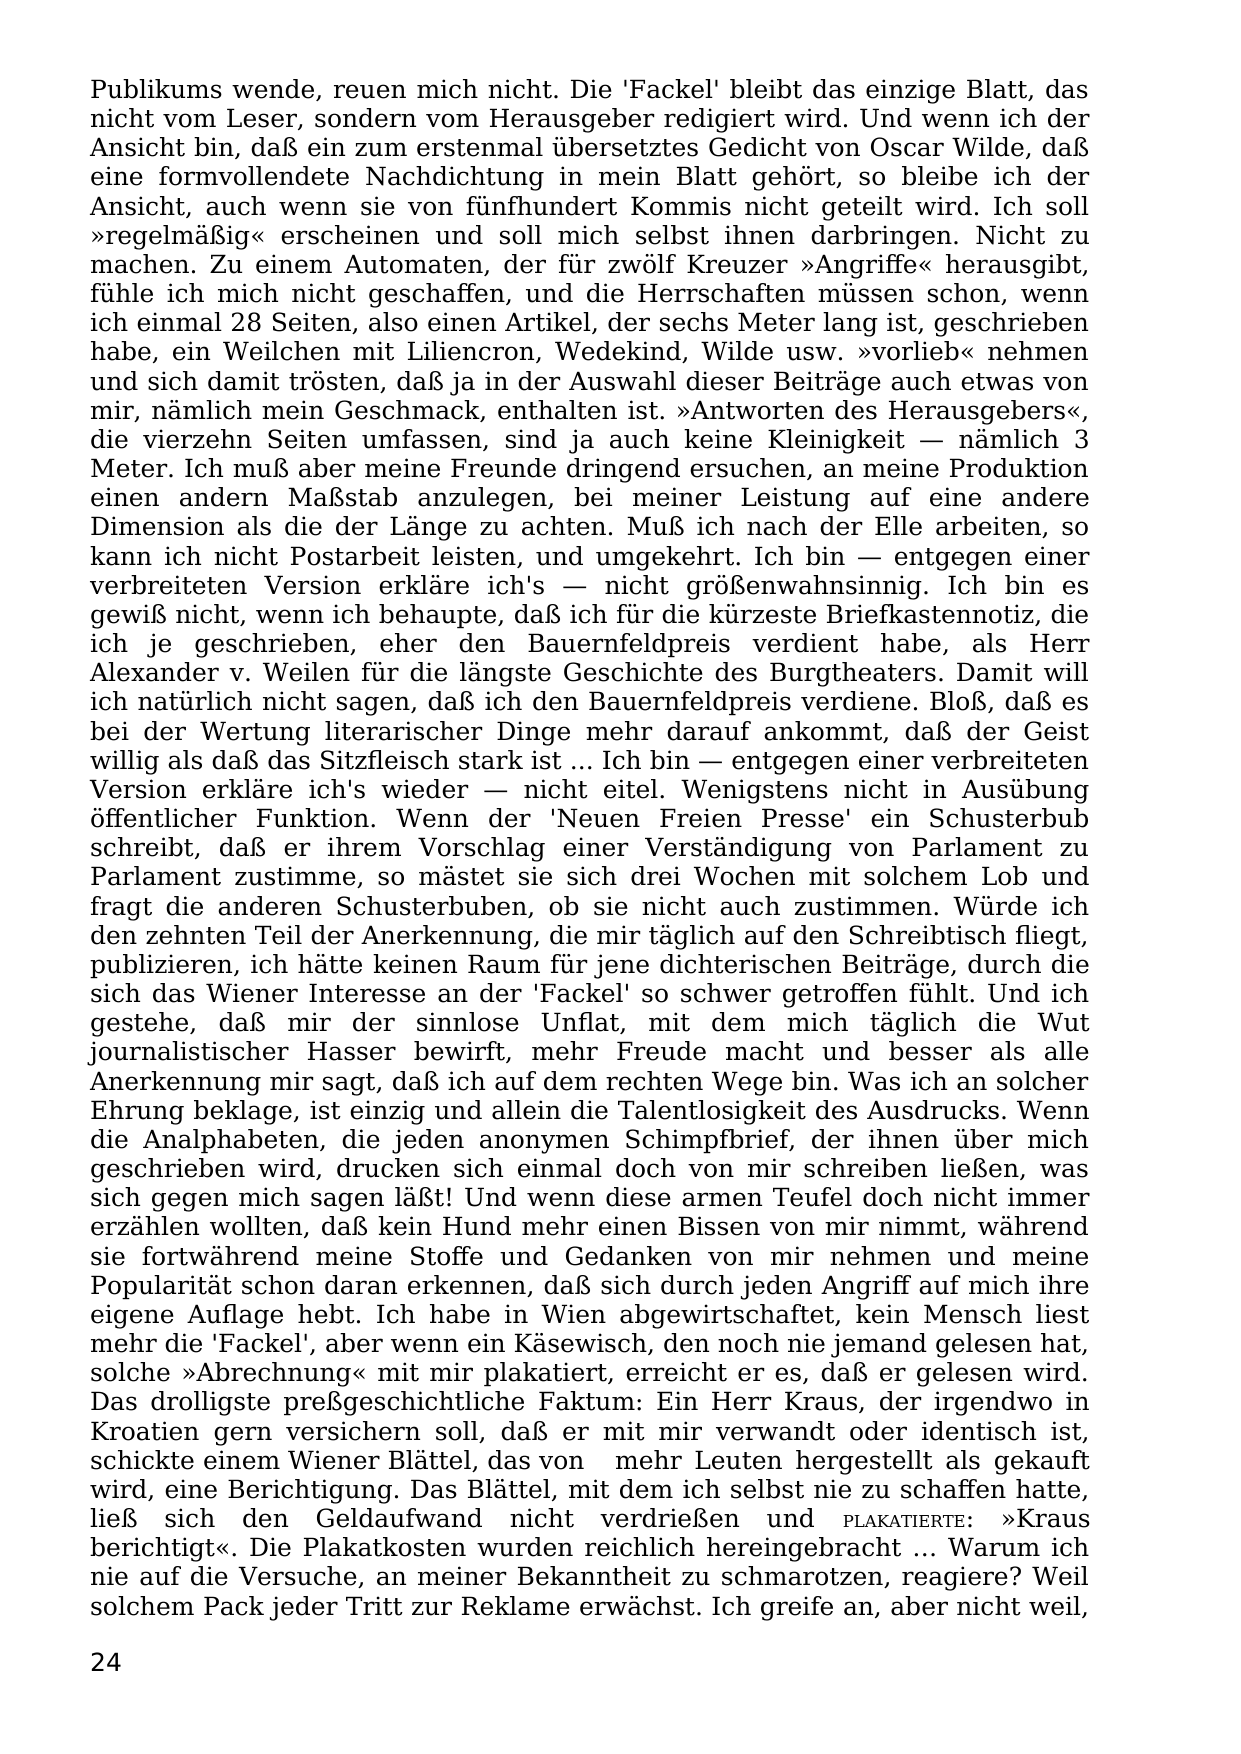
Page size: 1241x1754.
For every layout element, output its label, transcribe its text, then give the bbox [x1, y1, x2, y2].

text Publikums wende, reuen mich nicht. Die 'Fackel' bleibt das einzige Blatt, das nicht vom Leser, sondern vom Herausgeber redigiert wird. Und wenn ich der Ansicht bin, daß ein zum erstenmal übersetztes Gedicht von Oscar Wilde, daß eine formvollendete Nachdichtung in mein Blatt gehört, so bleibe ich der Ansicht, auch wenn sie von fünfhundert Kommis nicht geteilt wird. Ich soll »regelmäßig« erscheinen und soll mich selbst ihnen darbringen. Nicht zu machen. Zu einem Automaten, der für zwölf Kreuzer »Angriffe« herausgibt, fühle ich mich nicht geschaffen, und die Herrschaften müssen schon, wenn ich einmal 28 Seiten, also einen Artikel, der sechs Meter lang ist, geschrieben habe, ein Weilchen mit Liliencron, Wedekind, Wilde usw. »vorlieb« nehmen und sich damit trösten, daß ja in der Auswahl dieser Beiträge auch etwas von mir, nämlich mein Geschmack, enthalten ist. »Antworten des Herausgebers«, die vierzehn Seiten umfassen, sind ja auch keine Kleinigkeit — nämlich 3 Meter. Ich muß aber meine Freunde dringend ersuchen, an meine Produktion einen andern Maßstab anzulegen, bei meiner Leistung auf eine andere Dimension als die der Länge zu achten. Muß ich nach der Elle arbeiten, so kann ich nicht Postarbeit leisten, und umgekehrt. Ich bin — entgegen einer verbreiteten Version erkläre ich's — nicht größenwahnsinnig. Ich bin es gewiß nicht, wenn ich behaupte, daß ich für die kürzeste Briefkastennotiz, die ich je geschrieben, eher den Bauernfeldpreis verdient habe, als Herr Alexander v. Weilen für die längste Geschichte des Burgtheaters. Damit will ich natürlich nicht sagen, daß ich den Bauernfeldpreis verdiene. Bloß, daß es bei der Wertung literarischer Dinge mehr darauf ankommt, daß der Geist willig als daß das Sitzfleisch stark ist ... Ich bin — entgegen einer verbreiteten Version erkläre ich's wieder — nicht eitel. Wenigstens nicht in Ausübung öffentlicher Funktion. Wenn der 'Neuen Freien Presse' ein Schusterbub schreibt, daß er ihrem Vorschlag einer Verständigung von Parlament zu Parlament zustimme, so mästet sie sich drei Wochen mit solchem Lob und fragt die anderen Schusterbuben, ob sie nicht auch zustimmen. Würde ich den zehnten Teil der Anerkennung, die mir täglich auf den Schreibtisch fliegt, publizieren, ich hätte keinen Raum für jene dichterischen Beiträge, durch die sich das Wiener Interesse an der 'Fackel' so schwer getroffen fühlt. Und ich gestehe, daß mir der sinnlose Unflat, mit dem mich täglich die Wut journalistischer Hasser bewirft, mehr Freude macht und besser als alle Anerkennung mir sagt, daß ich auf dem rechten Wege bin. Was ich an solcher Ehrung beklage, ist einzig und allein die Talentlosigkeit des Ausdrucks. Wenn die Analphabeten, die jeden anonymen Schimpfbrief, der ihnen über mich geschrieben wird, drucken sich einmal doch von mir schreiben ließen, was sich gegen mich sagen läßt! Und wenn diese armen Teufel doch nicht immer erzählen wollten, daß kein Hund mehr einen Bissen von mir nimmt, während sie fortwährend meine Stoffe und Gedanken von mir nehmen und meine Popularität schon daran erkennen, daß sich durch jeden Angriff auf mich ihre eigene Auflage hebt. Ich habe in Wien abgewirtschaftet, kein Mensch liest mehr die 'Fackel', aber wenn ein Käsewisch, den noch nie jemand gelesen hat, solche »Abrechnung« mit mir plakatiert, erreicht er es, daß er gelesen wird. Das drolligste preßgeschichtliche Faktum: Ein Herr Kraus, der irgendwo in Kroatien gern versichern soll, daß er mit mir verwandt oder identisch ist, schickte einem Wiener Blättel, das von mehr Leuten hergestellt als gekauft wird, eine Berichtigung. Das Blättel, mit dem ich selbst nie zu schaffen hatte, ließ sich den Geldaufwand nicht verdrießen und plakatierte: »Kraus berichtigt«. Die Plakatkosten wurden reichlich hereingebracht … Warum ich nie auf die Versuche, an meiner Bekanntheit zu schmarotzen, reagiere? Weil solchem Pack jeder Tritt zur Reklame erwächst. Ich greife an, aber nicht weil, [90, 75, 1091, 1621]
